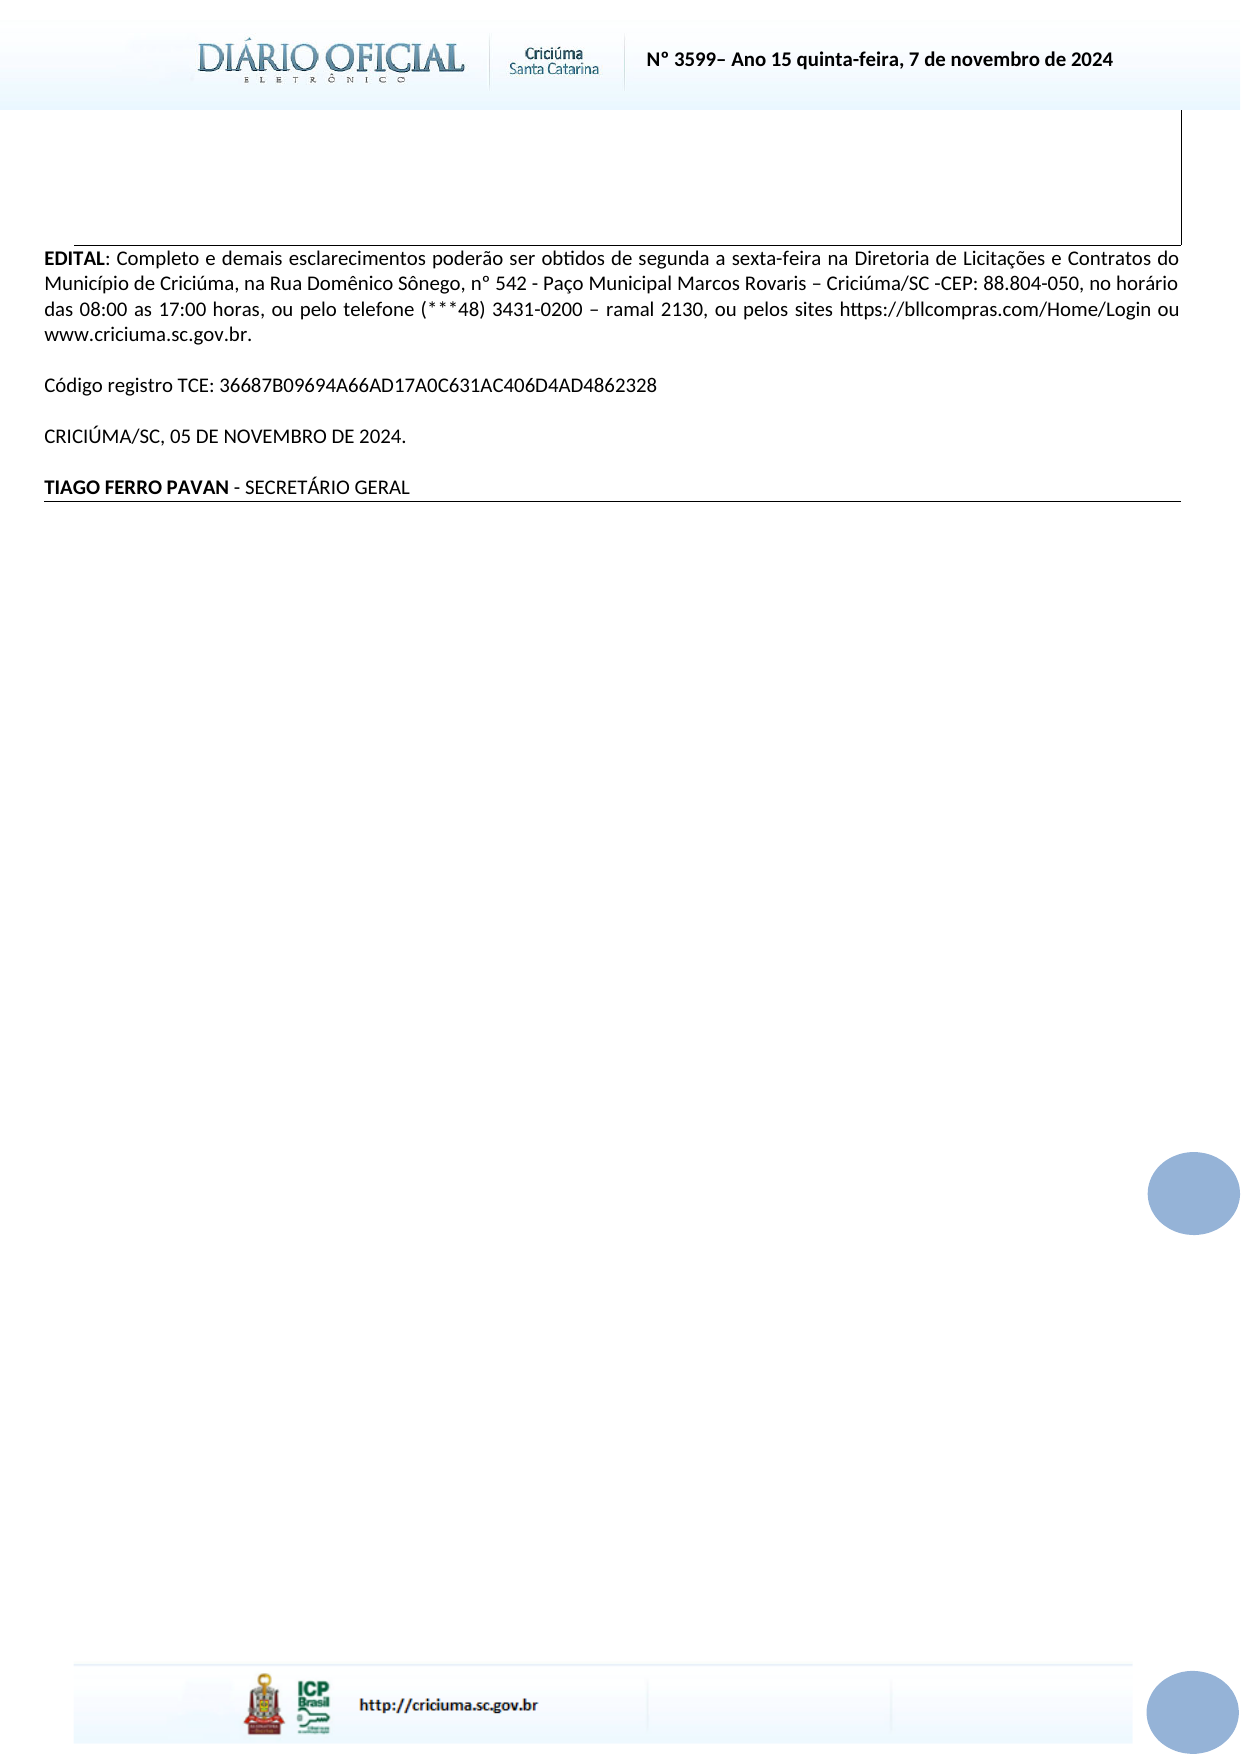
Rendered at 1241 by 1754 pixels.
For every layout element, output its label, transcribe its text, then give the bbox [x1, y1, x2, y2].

text EDITAL: Completo e demais esclarecimentos poderão ser obtidos de segunda a sexta-feira na Diretoria de Licitações e Contratos do Município de Criciúma, na Rua Domênico Sônego, nº 542 - Paço Municipal Marcos Rovaris – Criciúma/SC -CEP: 88.804-050, no horário das 08:00 as 17:00 horas, ou pelo telefone (***48) 3431-0200 – ramal 2130, ou pelos sites https://bllcompras.com/Home/Login ou www.criciuma.sc.gov.br. [44, 245, 1181, 347]
text Código registro TCE: 36687B09694A66AD17A0C631AC406D4AD4862328 [44, 372, 1181, 398]
text CRICIÚMA/SC, 05 DE NOVEMBRO DE 2024. [44, 423, 1181, 448]
text TIAGO FERRO PAVAN - SECRETÁRIO GERAL [44, 474, 1181, 501]
